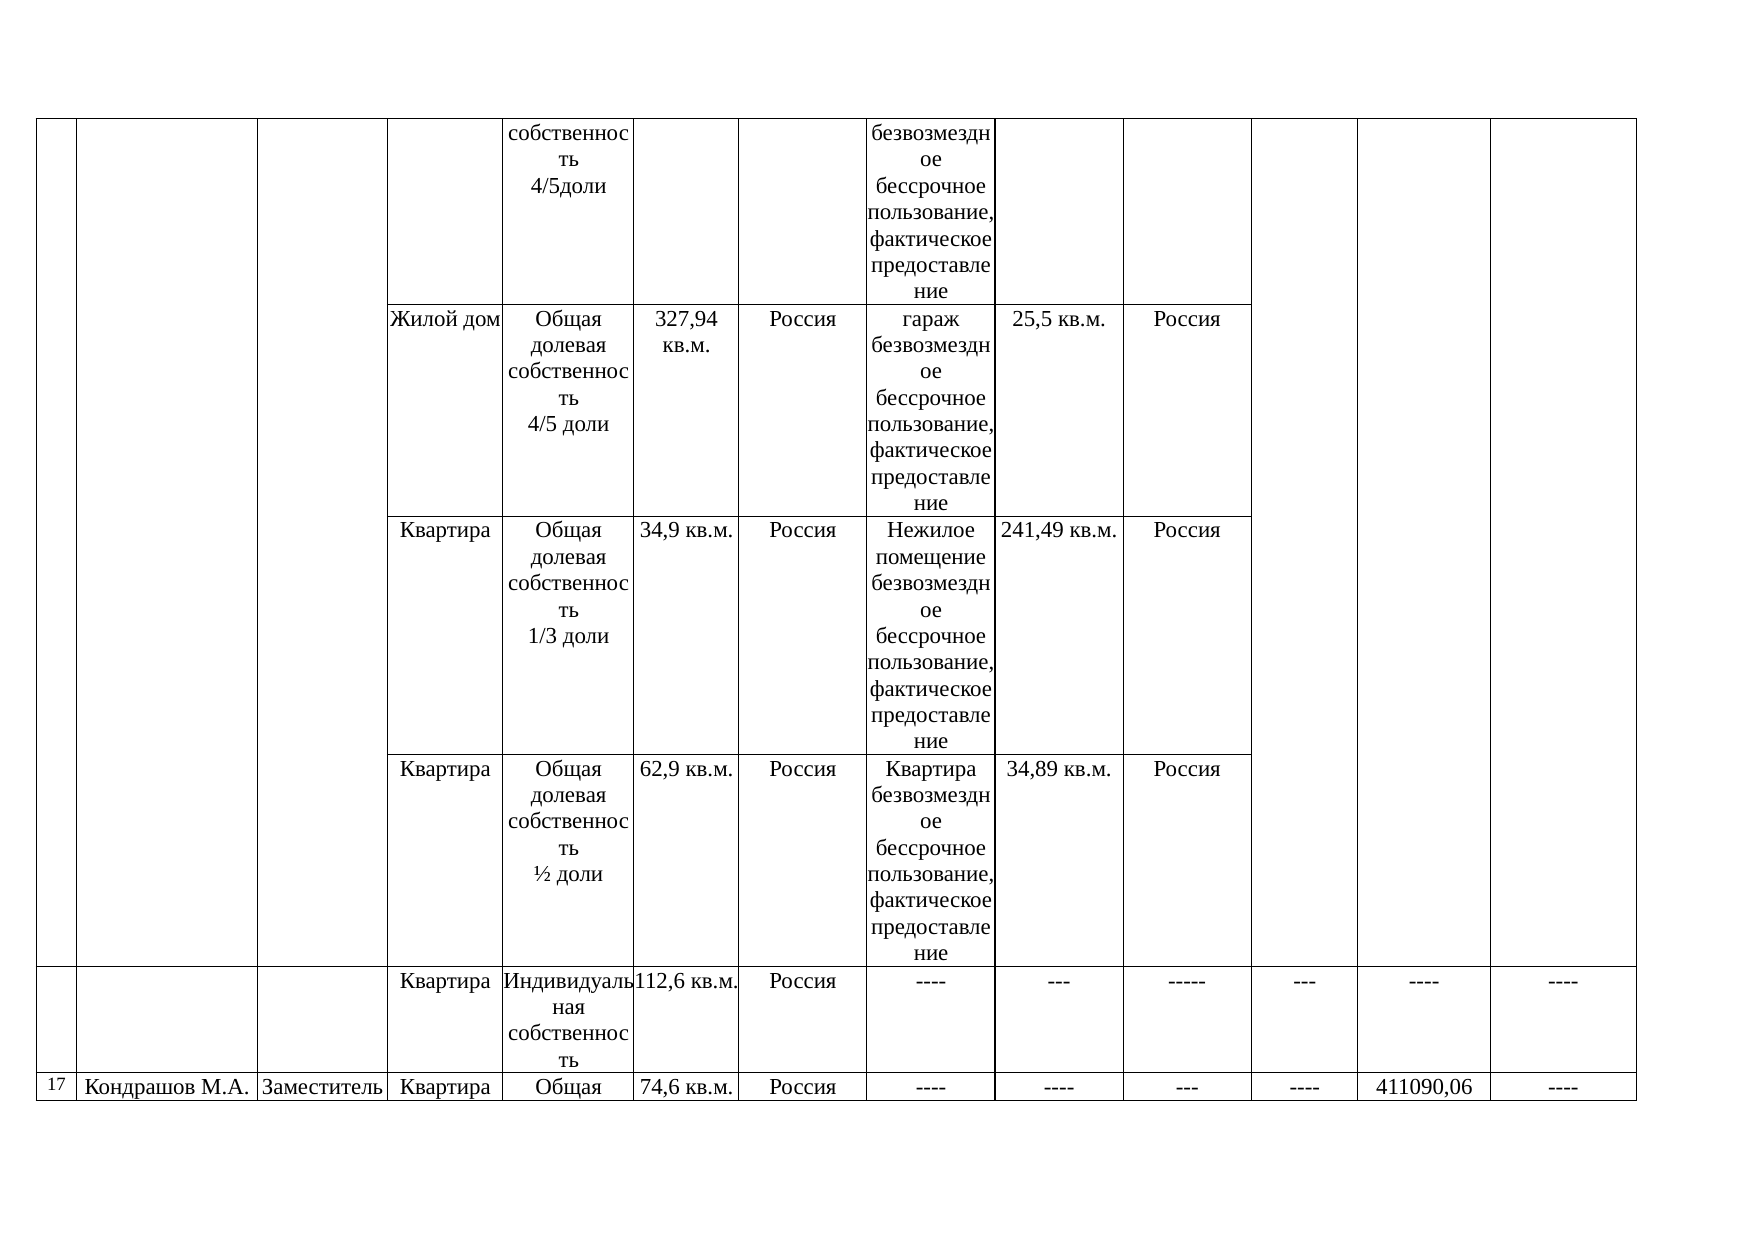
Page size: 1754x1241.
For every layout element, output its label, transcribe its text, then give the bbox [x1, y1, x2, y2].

table_cell ---- [1491, 1073, 1636, 1099]
table_cell Россия [739, 305, 866, 516]
table_cell гараж безвозмездное бессрочное пользование, фактическое предоставление [867, 305, 994, 516]
table_cell 241,49 кв.м. [996, 517, 1123, 754]
table_cell [996, 119, 1123, 304]
table_cell 25,5 кв.м. [996, 305, 1123, 516]
table_cell Общая долевая собственность 1/3 доли [503, 517, 633, 754]
table_cell [739, 119, 866, 304]
table_cell [634, 119, 738, 304]
table_cell Нежилое помещение безвозмездное бессрочное пользование, фактическое предоставление [867, 517, 994, 754]
table_cell ---- [1252, 1073, 1357, 1099]
table_cell Квартира безвозмездное бессрочное пользование, фактическое предоставление [867, 755, 994, 966]
table_cell Россия [1124, 755, 1251, 966]
table_cell Россия [739, 1073, 866, 1099]
table_cell --- [258, 119, 387, 966]
table_cell --- [1252, 967, 1357, 1072]
table_cell Кондрашов М.А. [77, 1073, 257, 1099]
table_cell --- [1124, 1073, 1251, 1099]
table_cell Заместитель [258, 1073, 387, 1099]
table_cell [77, 119, 257, 966]
table_cell ---- [1358, 967, 1490, 1072]
table_cell ---- [1491, 119, 1636, 966]
table_cell Индивидуальная собственность [503, 967, 633, 1072]
table_cell Россия [1124, 305, 1251, 516]
table_cell 411090,06 [1358, 1073, 1490, 1099]
table_cell ---- [996, 1073, 1123, 1099]
table_cell 74,6 кв.м. [634, 1073, 738, 1099]
table_cell [37, 119, 76, 966]
table_cell 327,94 кв.м. [634, 305, 738, 516]
table_cell --- [1252, 119, 1357, 966]
table_cell Квартира [388, 967, 502, 1072]
table_cell Россия [739, 517, 866, 754]
table_cell безвозмездное бессрочное пользование, фактическое предоставление [867, 119, 994, 304]
table_cell 17 [37, 1073, 76, 1099]
table_cell ----- [1124, 967, 1251, 1072]
table_cell Россия [1124, 517, 1251, 754]
table_cell Общая долевая собственность ½ доли [503, 755, 633, 966]
table_cell Общая [503, 1073, 633, 1099]
table_cell Квартира [388, 1073, 502, 1099]
table_cell Жилой дом [388, 305, 502, 516]
table_cell [1124, 119, 1251, 304]
table_cell 112,6 кв.м. [634, 967, 738, 1072]
table_cell Россия [739, 755, 866, 966]
table_cell 62,9 кв.м. [634, 755, 738, 966]
table_cell Квартира [388, 755, 502, 966]
table_cell ---- [1491, 967, 1636, 1072]
table_cell [1358, 119, 1490, 966]
table_cell [258, 967, 387, 1072]
table_cell собственность 4/5доли [503, 119, 633, 304]
table_cell [77, 967, 257, 1072]
table_cell Общая долевая собственность 4/5 доли [503, 305, 633, 516]
table_cell ---- [867, 967, 994, 1072]
table_cell Квартира [388, 517, 502, 754]
table_cell ---- [867, 1073, 994, 1099]
table_cell [37, 967, 76, 1072]
table_cell [388, 119, 502, 304]
table_cell --- [996, 967, 1123, 1072]
table_cell 34,9 кв.м. [634, 517, 738, 754]
table_cell Россия [739, 967, 866, 1072]
table_cell 34,89 кв.м. [996, 755, 1123, 966]
